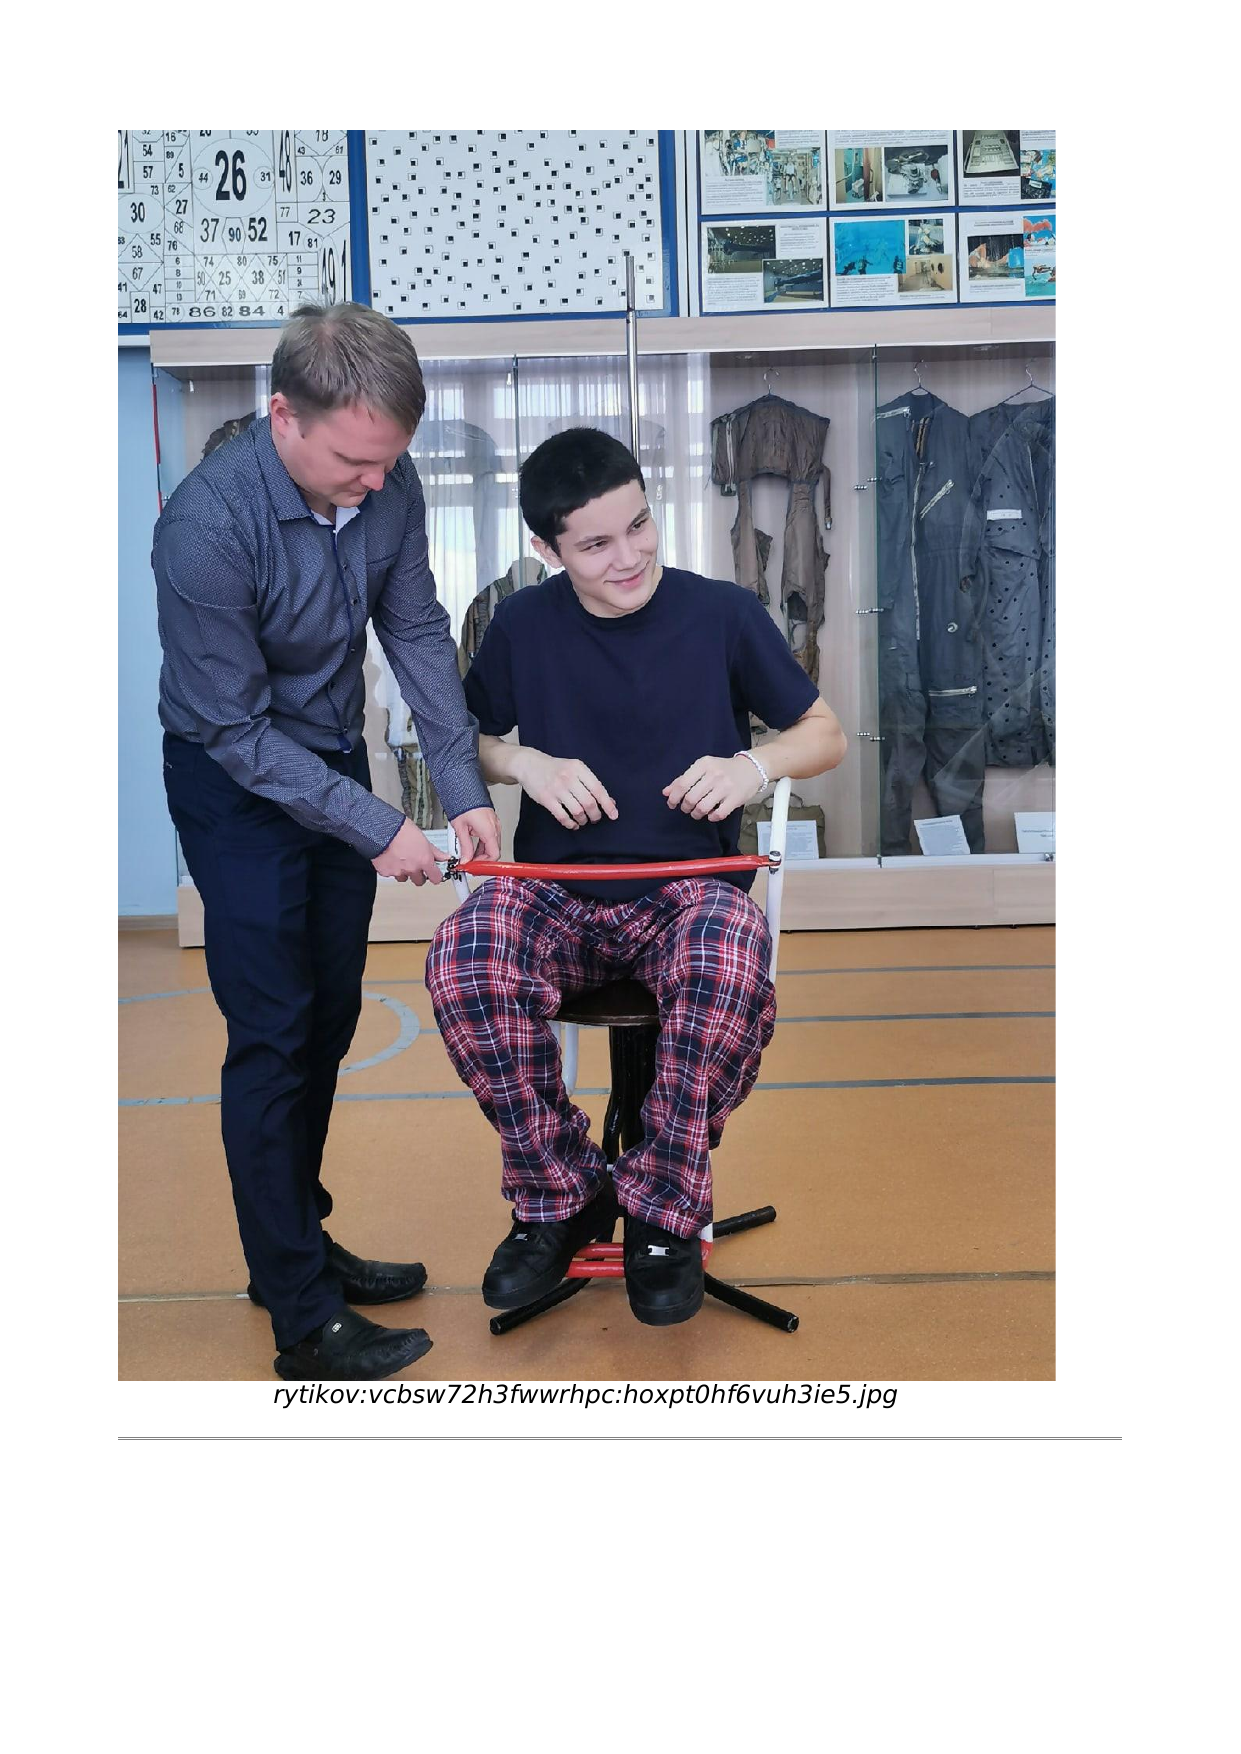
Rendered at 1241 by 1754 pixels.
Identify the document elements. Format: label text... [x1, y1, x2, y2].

text rytikov:vcbsw72h3fwwrhpc:hoxpt0hf6vuh3ie5.jpg [118, 1381, 1056, 1410]
picture [118, 130, 1056, 1381]
